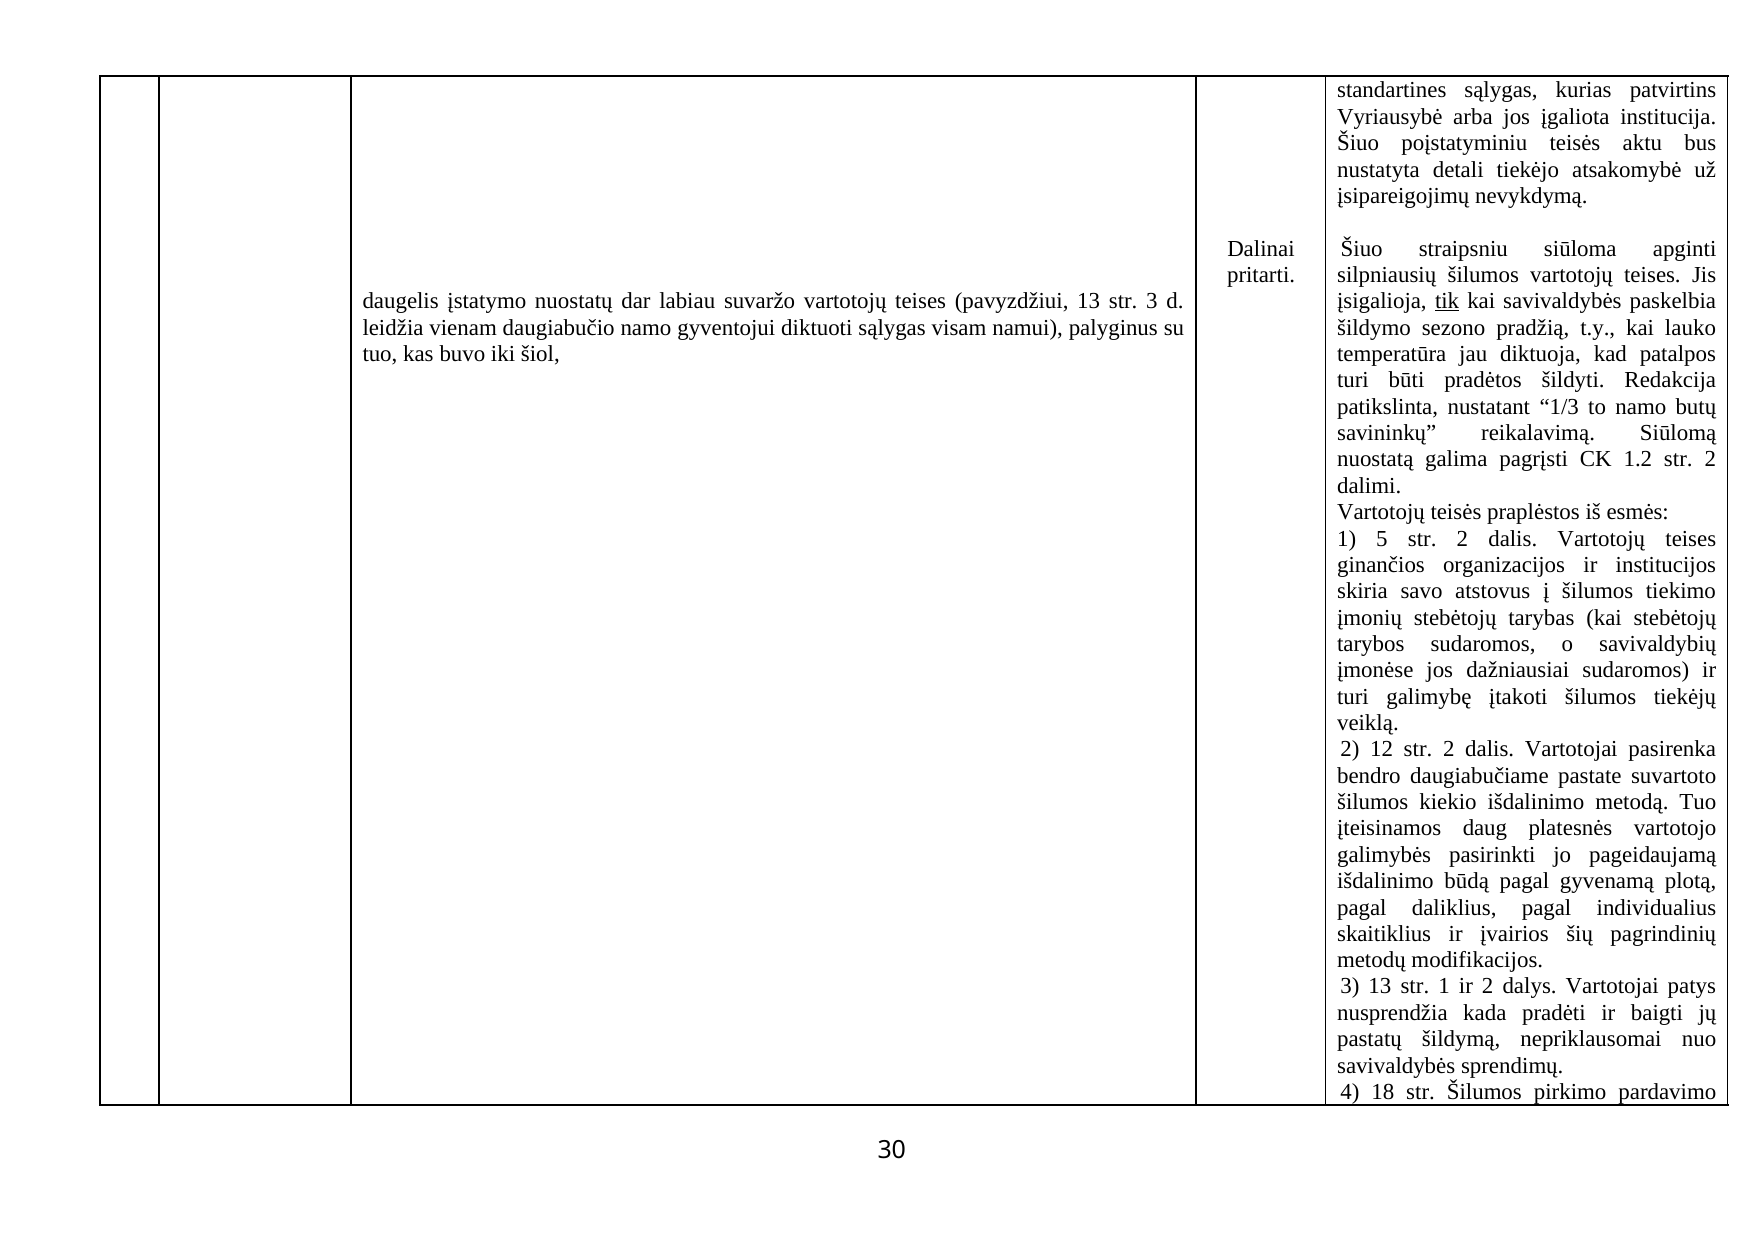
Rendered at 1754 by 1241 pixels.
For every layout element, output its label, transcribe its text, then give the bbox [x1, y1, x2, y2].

table_cell Spaudoje pasirodė informacija, kad Seimas grąžins Vyriausybei pataisyti Šilumos ūkio įstatymo projektą, kadangi iš visuomenės pusės pasirodė prieštaravimai dėl dvinarės kainos, klaidingai vadinamos abonentiniu mokesčiu, įvedimo. Savivaldybės ir šilumos tiekimo įmonės tikisi, kad įstatymo priėmimas nebus stabdomas, kadangi Šilumos ūkio įstatymas gyvybiškai aktualus vartotojams, savivaldybėms ir šilumos tiekėjams.Šiuo metu daugelis labai svarbių vartotojų ir tiekėjų santykių klausimų neišspręsti, jiems trūksta įstatyminio pagrindo. Tai trikdo šilumos tiekimo įmonių darbą, trukdo steigtis daugiabučių namų bendrijoms, delsiama diegti šilumos taupymo priemones. Šilumos ūkio įstatymo projektas buvo rengiamas jau beveik trejus metus, daug kartų svarstytas dalyvaujant įvairių suinteresuotų organizacijų atstovams. Savivaldybių atstovai skambina ir prašo tarpininkauti, kad įstatymo projektas kuo greičiau būtų svarstomas ir priimtas. Įstatymas išspręstų daugelį iki šiolei nesprendžiamų, labai aktualių tiekėjų ir vartotojų santykių klausimų. Visuomenės atstovų ir kai kurių Seimo narių pastabos dėl abonentinio mokesčio įvedimo neturi pagrindo, nes įstatymo projekte net neminima tokia kategorija, kaip abonentinis mokestis ir manome, kad šis klausimas, sukėlęs dalies gyventojų nepasitenkinimą, yra visiškai be reikalo eskaluojamas. Įstatymo projekte rašoma, kad “šilumos ir karšto vandens kainas sudaro energijos ir galios dedamosios”. Minėtos kainos yra įteisintos Valstybinės kainų ir energetikos kontrolės komisijos 1997 m. kovo 27 d. nutarimu Nr.6 patvirtintoje centralizuotos šilumos kainos nustatymo metodikoje. Šioje metodikoje rašoma:”8.3. Juridiniai asmenys ir gyvenamųjų namų bendrijos ir namų savininkai...gali pasirinkti dvinarę arba vienanarę kainą. Taip pat norime atkreipti Jūsų dėmesį, kad asmenys, pasirinkę dvinarę kainą, gaus ne mažesnes kompensacijas, kaip ir esant vienanarei kainai. Taip rašoma “Buto (individualaus gyvenamojo namo) šildymo išlaidų, išlaidų šaltam ir karštam vandeniui kompensavimo gyventojams, turintiems mažas pajamas, įstatymo” 4 straipsnio 3 dalyje (V.Ž., 1999, Nr.36-1062). Prašytume negrąžinti Šilumos ūkio įstatymo projekto Vyriausybei ir nestabdyti jo svarstymo Seimo komitetuose. Šiam mūsų prašymui taip pat pritaria ir jį palaiko Valstybinė kainų ir energetikos kontrolės komisija ir Šilumos tiekėjų asociacija. Karšto vandens tiekimas Įstatymo ketvirtąjį skirsnį būtina papildyti straipsniu „Karšto vandens tiekimas“, kuriame turi būti nurodytos šalto vandens pirkimo sąlygos karštam vandeniui paruošti, nes, perskaičius įstatymo projektą, visiškai neaišku kaip bus parduodamas karštas vanduo. …Nereikia būti specialistu, kad suprastum devinto skirsnio („Šilumos kainos ir tarifai. Sąnaudų apskaita. Investicijos“) 30 straipsnio pirmo punkto nuostatą, kurioje teigiama, kad šilumos ir karšto vandens kainas sudaro šilumos energijos ir galios dedamosios. Tiesa po to lyg tarp kitko pasakoma, kad kainose gali būti ir kitų dedamųjų. Taigi šalto vandens kainos dedamoji gali būti įtraukta į karšto vandens kainą, bet gali ir nebūti. To pasėkoje galima daryti išvadą, kad karštas vanduo gali būti ruošiamas ir tiekiamas vartotojams nesinaudojant šalto vandens tiekimo paslaugomis. Tokių „stebuklų“ dar neteko regėti. Susipažinę su Lietuvos Respublikos Šilumos ūkio įstatymo projektu (2002 10 23), siūlome sekančius papildymus ir pataisymus: 1. Nors įstatymo projekte ir naudojama karšto vandens tiekėjo sąvoka, tačiau įstatyme ji neapibrėžta. Siekiant išspręsti praktikoje neretai iškylantį klausimą, kas atsakingas už nuostolius ir kokybę gaminant karštą vandenį bei atsižvelgiant, kad karšto vandens gamyba ir teikimas yra šilumos ūkio sudėtinė dalis, projekto 2 straipsnyje būtina pateikti karšto vandens tiekėjo sąvoką: Karšto vandens tiekėjas – pastato šildymo ir karšto vandens sistemos eksploatuotojas, parduodantis karštą vandenį vartotojams. Centralizuotai pagaminto karšto vandens tiekėjas yra šilumos tiekėjas. 2. 2 straipsnio 12 punktą papildyti: 12. Pastato šildymo ir karšto vandens sistemos prižiūrėtojas (eksploatuotojas) – fizinis ar juridinis asmuo, atitinkantis nustatytus kvalifikacinius reikalavimus eksploatuoti pastatų šildymo ir karšto vandens sistemas ir teikiantis šių sistemų priežiūros bei šilumos ir karšto vandens tiekimo paslaugas. 3. Įstatymo projekto 2 straipsnio 27 punktą papildyti: 27. Šilumos ūkis – energetikos ūkio sritis, tiesiogiai susijusi su šilumos ir karšto vandens gamyba, perdavimu, tiekimu ir vartojimu. 4. Įstatymo projekto 2 straipsnio 32 punktą išdėstyti taip: 32. Tiekimo-vartojimo riba – vieta šilumos perdavimo vamzdynuose, iki kurios tiekėjas yra atsakingas už šilumos ir (ar) karšto vandens tiekimą. 5. Įstatymo projektą papildyti nauju straipsniu: 13*. Karšto vandens gamybos organizavimas Šaltą vandenį karšto vandens gamybai karšto vandens tiekėjas perka iš šalto vandens tiekėjo. Necentralizuotos karšto vandens gamybos atveju karšto vandens tiekėjas šilumnešį perka iš šilumos tiekėjo. 6. Patikslinti 20 straipsnio 5.3 punktą: 5.3. sutartyse nustatytus šilumos vartotojų patalpų kokybišką šildymą ir tinkamos kokybės karšto vandens pristatymą vartotojams, jeigu šilumos ar karšto vandens tiekėjai į pastato šilumos punktą pristato sutartyse nustatytos kokybės šilumnešį, o centralizuotos karšto vandens gamybos atveju – karštą vandenį. Šilumos įstatymo projekte labai sureikšminamas konkurencijos vaidmuo tarp energijos, kuro tiekėjų bei šilumos gamintojų. Šilumos tiekimo įmonės veikia lokalioje teritorijoje ir turi ryšį su vartotojais toje pačioje teritorijoje sumontuotu šilumos perdavimo tinklu. Atskirais atvejais labai ribotos kuro pasirinkimo galimybės ( pvz. nėra dujotiekio). Vartotojas netenka tokios pasirinkimo laisvės kaip elektros energijos vartotojas. Dėl verslo specifikos ( dideli pradiniai kapitaliniai įdėjimai, ribota veiklos rinka, dideli konkurentų įėjimo į rinką kaštai, mastelio ekonomika), centralizuotas šilumos tiekimo ūkis yra natūrali monopolija. Esant dabartiniai politinei situacijai savivaldybėse, kai dauguma savivaldybių sprendimus priima politiniais motyvais, o nesivadovauja ekonomine logika, šiame straipsnyje nuostata dėl “pagrįstos konkurencijos įteisinimo” gali būti žalinga ir skatinti valdininkų savivalę. Siūlau 1 straipsnio 2 dalies nuostatą 2) išbraukti. Straipsnis 2 Siūlau straipsnį papildyti sąvoka, apibrėžiančia šilumos pirkimo – pardavimo santykius tarp šilumos gamintojo ir šilumos tiekėjo. Straipsnis 3.1 Neaiškus teiginys. Kuro tiekėjai tiesiogiai nekonkuruoja su energijos tiekėjais. Gal norėta apibrėžti konkurenciją tarp centralizuoto šilumos ūkio ir alternatyvių šilumos energijos šaltinių. Siūlau sukonkretinti teiginį bei papildyti 2 Straipsnį energijos bei kuro tiekėjų sąvokomis. Straipsnis 3.2 Nuostata, kad savivaldybių kontroliuojamoms įmonėms nuosavybės teise priklausytų šilumos perdavimo tinklai, kuriais realizuojama ne mažiau 5 GWh per metus šilumos ir ne mažiau kaip 30 procentų gamybos pajėgumų kiekviename tinkle, įskaitant reikalingą šiluminės galios rezervą, pasmerkia savivaldybes ir jų kontroliuojamas įmones eksploatuoti labiausiai nusidėvėjusią šilumos ūkio dalį – šilumos perdavimo tinklą. Šiuo metu daugumos šilumos ūkio įmonių šiluminių trasų techninė būklė yra nepatenkinama, jų amžius vidutiniškai siekia 15 ir daugiau metų. Kai kur nuostoliai trasose iki 30 procentų visos perduodamos energijos. Šio tinklo atnaujinimas ir privalomų 30 procentų šilumos gamybos pajėgumų kiekviename tinkle išlaikymas, įskaitant reikalingą šiluminės galios rezervo priežiūrą ir remontą , pareikalaus žymių investicijų. Šilumos ūkio įmones įmanoma sutvarkyti tik atlikus kompleksinę renovaciją, apimančią šilumos gamybą ir šilumos tiekimą. Dėl blogos finansinės padėties, o taip pat dėl galimų politinių interesų savivaldybės stengsis pirmiausiai patenkinti kai kurių socialinių sluoksnių (mokytojai, medikai) finansinius interesus ir tuo pačiu nepajėgs atlikti šiluminių trasų renovacijos. Reikia tikėtis, kad artimiausiu laikotarpiu šilumos nuostoliai didės ir galutinis vartotojas turės sumokėti už šiluminės energijos nuostolius, o tai lems šilumos tarifo didėjimą. Siūlau nuostatą išbraukti, be to ji prieštarauja įstatymo 1 Straipsnio 1 ir 4 punktams. Straipsnis 4.3 Siūlyčiau tokią šio straipsnio redakciją: “Valstybė (vyriausybė) planuoja bei rekomenduoja savivaldybėms optimalų vietinio biokuro ir atsinaujinančių energijos šaltinių panaudojimą šilumos energijos gamybai.” Straipsnis 8.2 Siūlau išbraukti žodį “gali” ir išdėstyti taip: “Vyriausybė teikia paramą…” arba išbraukti visą punktą. Straipsnis 13.3 Siūlau papildyti punktą ir išdėstyti sekančiai:”Šildymo sezono laikotarpiu butai ir kitos patalpos daugiabučiame name privalo būti šildomi, jeigu to pageidauja bent vienas namo buto savininkas neturintis įsiskolinimų šilumos tiekėjui, o bendras namo įsiskolinimas šilumos tiekėjui neviršija 1/12 už per paskutinius 12 mėnesių tam namui priskaičiuotos piniginės sumos už patiektą šiluminę energiją”. Straipsnis 14.3 Siūlau papildyti punktą ir išdėstyti taip: “Šilumos tiekėjo išlaidas, susijusias su šilumos ir (ar) karšto vandens pateikimo sustabdymu įsiskolinusiam vartotojui, bei išlaidas, susijusias su šilumos ir (ar) karšto vandens pateikimo atnaujinimo vartotojui, pilnai atsiskaičiusiam su šilumos tiekėju, apmoka šis vartotojas.” Straipsnis 20.3 Punktas taisytinas aptariant atvejį kaip bus priimamas sprendimas dėl šildymo ir karšto vandens sistemos eksploatuotojo, jeigu nebūtų daugiabučių namų savininkų bendrijos, o būtų paskirtas administratorius. Straipsnis 30.5 Siūlau punktą išdėstyti taip: “Derindama ir nustatydama bazines kainas, Komisija taiko ne didesnę kaip 9 procentų pelno maržą. Sąvoka “Atsakomybės riba”. Siūlome ją keisti taip: Tiekimo-vartojimo riba – tiekėjo ir vartotojo įrenginių nuosavybės atskyrimo vieta, jei jų tarpusavio sutartyse nenumatyta kitaip. Ši sąvoka, jeigu ji priimtina, turėtų būti vartojama tolimesniame Įstatymo projekto tekste vietoje sąvokos “atsakomybės riba”. Sąvoka “Karštas vanduo”. Vandens temperatūrą neturėtų nustatyti Vyriausybė ar dar kas nors, kadangi šioje srityje yra priimti tarptautiniai higieniniai standartai, kuriuos atkartoja ir mūsų šalyje galiojančios higienos normos. Nesilaikant šių normų galimi susirgimai, kaip daugeliui girdėta legionierių liga. Siūloma formuluotė: Karštas vanduo – geriamasis vanduo, pašildytas iki higienos normomis nustatytos temperatūros, naudojamas buityje bei specialių jo parametrų nereikalaujančiuose technologiniuose procesuose. Sąvoka “Kogeneracinė jėgainė”. Projekte pateikiamas kogeneracinės jėgainės apibrėžimas yra netinkamas, kadangi kogeneracinė jėgainė visų pirma yra technologinių įrenginių visuma. Tokias jėgaines, kaip dabar kompresorines stotis, ateityje turės stambesnės įmonės ar net didelės gydymo ar kitokios paskirties įstaigos, todėl šių žodžių deriniu apibudinti instituciją (įmonę) nepriimtina. Dėl to ir dėl dabar galiojančios techninės sampratos apie kogeneracinę jėgainę siūlome tokį šios sąvokos apibrėžimą: Kogeneracinė jėgainė – technologinių įrenginių kompleksas, skirtas bendrai elektros ir šilumos gamybai. Šiuo įstatymu reglamentuojančioje veikloje kogeneracinės jėgainės pagamintos energijos dominuojančia dalimi laikoma šiluma. Kadangi šiame apibrėžime nelieka sąvokos “kombinuotoji elektros energijos ir šilumos gamyba”, todėl ją siūlome išbraukti iš sąvokų sąrašo (poz. 6). Šiame apibrėžime antrasis sakinys įrašytas, siekiant išvengti piktnaudžiavimo dėl ateityje kogeneracijai numatomos tiekti paramos iš Europos Sąjungos ir respublikinių fondų, nes tokių bandymų kitose šalyse jau yra. Sąvoka “Kombinuotoji elektros energijos ir šilumos gamyba” Siūloma išbraukti (paaiškinimą žr. aukščiau, prie sąvokos “Kogeneracinė jėgainė”.) Sąvoka “Šilumos vartotojo pastato šildymo būdas” Siūloma šią sąvoką išbraukti, kadangi yra kita sąvoka “šildymo būdas” (žr. 15 poz.) , reiškianti tą patį. Be to visiškai nesuprantama, kodėl rašoma “šilumos vartotojo pastato” šildymo būdas, nes svarbu yra aplamai pastato šildymo būdas. Iš kitos pusės žiūrint, kiekvienas pastatas yra šilumos vartotojas, todėl to pabrėžti nėra reikalo. Sąvoka “Pastato šildymo ir karšto vandens sistema” Inžinerinėje praktikoje yra ne tik šildymo ir karšto vandens sistemos, bet ir kitos (vėdinimo, oro kondicionavimo) sistemos, kurios vartoja šilumą. Jų eliminavimas gali sukelti juridinių problemų, todėl siūlome išplėsti šią sąvoką ir apjungti visas minėtas sistemas bendru pavadinimu “pastato šilumos vartojimo sistema”. Tai labiau atitiktų CK 4.82 p. išdėstytus teiginius. Šios sąvokos apibrėžime siūlome padaryti redakcinius pakeitimus. Čia ir kitur, kai kalbama apie karšto vandens gamybą, siūlome rašyti karšto vandens ruošimas, nes taip priimta apibrėžti vandens sušildymo procesą tiek techninėje tiek bendrinėje kalboje. Taip pat, čia ir kitur, reikėtų atsisakyti žodžio “perdavimas” ir vartoti “tiekimas”. Siūloma formuluoti taip: Pastato šilumos vartojimo sistema – techninė sistema skirta pastato patalpų šildymui, vėdinimui, oro kondicionavimui, karšto vandens ruošimui ir tiekimui ar kitiems tikslams tenkinti. Ją sudaro šilumos vartotojo patalpų techninė įranga kartu su funkcionaliai susijusia bendrojo naudojimo įranga. Antrasis sakinys leidžia aiškiau suderinti šio įstatymo ir CK nuostatas dėl bendrojo naudojimo įrangos. Jeigu būtų priimtas šis siūlymas, reikėtų ne tik čia, bet ir kitur įrašyti “šilumos vartojimo sistema” vietoje “šildymo ir karšto vandens sistema”. Sąvoka “Šilumos perdavimas” Vietoje žodžio “perdavimas” siūloma vartoti žodį “tiekimas”. Šiluminėje technikoje , kai sakoma “šilumos perdavimas”, suprantama, kad kalbama apie vieną iš šilumos mainų būdų. Pavyzdžiui,sakoma: šilumos perdavimas per šilumokaičio sienelę” ir pan. Šio Įstatymo projekte tekste taip pat labai dažnai yra vartojamas žodis “tiekimas”, todėl nereikėtų jo kai kur atsisakyti Geriausia tą patį reiškinį vadinti vienodai. Sąvoka “Šilumos perdavimo tinklas” Sąvoka “....perdavimo tinklas” keistina dėl to, kad žodis “perdavimas” čia naudojamas ne pagal priimtą terminologiją ir taip pat todėl, kad CK septinto skirsnio “ Energijos pirkimo – pardavimo sutartys” 6.383 yra sąvoka “energijos tiekimo tinklas”, todėl mes turime turėti būtent tokios sąvokos apibūdinimą. Tai svarbu ir CK 6.387 atžvilgiu, nes “ …už …tinklų, …prietaisų … būklę bei saugų naudojimą atsako … tiekimo įmonė”. Be to, siūloma atsižvelgti į statybos techniniame reglamente “Šilumos tiekimo tinklai ir šilumos punktai” jau esamą formuluotę ir ją priimti tokią: Šilumos tiekimo tinklas – kompleksas įrenginių, susidedančių iš vamzdynų, uždaromųjų ir reguliuojamųjų įtaisų , siurblių, kontrolės ir matavimo prietaisų bei kitų elementų, kuriais šilumnešis iš šilumos šaltinio tiekiamas ir skirstomas vartotojams Sąvoka “Šilumos tiekimas” Sąvokos apibrėžime naudojamas žodis “pristatymas” , kalbant apie šilumą, netinkamas. Galima pristatyti ką nors, kas turi matmenis, pavyzdžiui, litrą vandens, toną anglies ir panašiai, tačiau visuomet sakome “patiekė 3 tūkstančius m3 gamtinių dujų” ir t.t. Todėl čia ir kitur žodį “pristatyti”, kai kalbama apie šilumą ar karštą vandenį, vertėtų keisti žodžiu “tiekti”. 1. Vartotojų teisės Įstatymo straipsnis nurodantis Įstatymo tikslus deklaruoja, kad jis gina vartotojų teises. Tačiau specifiniai straipsniai nurodo, kad pastatų šildymo energijos šaltinius nustato Savivaldybė per miesto Plėtros Planą, ir kad vartotojas norintis atsijungti nuo centralizuotai teikiamos šilumos sistemos turi tik teisę duoti Prašymą. Savivaldybė turi teisę duoti neigiamą atsakymą net tris metus. Demokratinėse valstybėse, kuriose rinkos ekonomika turi dideli vaidmenį, visuomeninės paslaugos kaip visuomeninis transportas, telefonas, elektra, kabelinė televizija, šildymas, ir t.t. yra suteikiama už nustatytą kainą ir vartotojas turi neribotą teisę pirkti arba nepirkti. Tai nereiškia, kad miestai neturi Plėtros Planų, tačiau tie Planai yra sudaromi atsižvelgiant į vartotojų pasirinktas kryptis. Paslaugos, kurios neturi rinkos paklausos miršta, o tos kurios turi paklausą plečiasi. Šilumos įstatymo projekte yra visiškai priešingai: vartotojas turi paklusti Centrinio Planavimo diktatui. Jis ne tik neturi teises pasirinkti šilumos energijos šaltinį, bet net neturi teises gauti normalią sąskaitą: nurodyta kad jis gauna tik "mokėjimo pranešimą", o jeigu nori gauti sąskaitą už tai turi mokėti papildomą mokestį. Įstatymo projekte yra ir daug kitų vartotojo teisių pažeidimų nustatant mokėjimo už paslaugas grafiką, reikalaujamą "išpirką" norint atsijungti (kaip baudžiavos laikais norint tapt laisvu miestelėnu), iki to kad net šildymo sezoną privatiems pastatams (daugiabučiams) nustato meras savo įsakymu nors tai prieštarauja daugiabučių namų įstatymo nuostatoms. Įstatymo projekte nėra jokiu įpareigojimų energetikos tiekėjams (elektros ir dujų tinklams) daugiabučiuose pastatuose teikti tiek galingumo kiek reikia patenkinti gyventojų poreikius. Apie tai plačiau komentuojama po "konkurencijos" antrašte. 2. Konkurencija Įstatymo projektas deklaruoja, kad vienas iš įstatymo tikslų yra "įteisinti pagristą konkurenciją". Tačiau projekto straipsniuose yra nurodyta, kad Savivaldybė nustato zonas šildymo būdams (7 str.), organizuoja tiekimą (9 str.). Kadangi centrinio šildymo, elektros, ir dujų paskirstymo tinklai yra Savivaldybės kontrolėje, tai akivaizdu kad iš tiesu nėra jokios konkurencijos tarp energetikos tiekėju jeigu vartotojas neturi teises pasirinkti ir tiekėjai nėra įstatymiškai įpareigoti atvesti iki buto įvadinio elektros skaitliuko tiek pajėgumo, kad buto savininkas galėtu savo butą apšildyti ir karštą vandenį paruošti naudodamas elektros energiją, jeigu jis to norėtu. Papildomai dar reikia pastebėti, kad įstatymo projekte yra nurodyta kad buto savininkas atsijungęs nuo centrinio šildymo privalo mokėti "rezervines galios mokesti". Tai aiškiai ne konkurenciją skatinantis nuostatas bet konkurenciją draudžiantis žingsnis panaudojant nepriimtinus metodus. Suprantama, kad buto savininkas atsijungęs nuo centrinio šildymo privalo mokėti už bendro naudojimo patalpų šildymą,(tai nustato 22 str.), tačiau kodėl jis privalo dar papildomai mokėti kažkokį "rezervines galios mokestį", kurio nustatymas yra įstatyme net neapibrėžtas? 3. Atsakomybė Viešojo administravimo srityje yra priimta, kad tie, kurie perka apmokamas paslaugas bent kartą per metus gautų auditu patvirtintą finansinę apskaitą iš paslaugų tiekėjo. Įstatymo projekte yra deklaruojama, kad vienas iš įstatymo tikslų yra "didinti efektyvumą". Tačiau projekte visiškai nieko nekalbama apie specifinius įpareigojimus tiekėjui duoti finansinę apskaitą vartotojams, arba nustatytas ribas kiek iš vartotojo sumokėtų mokesčių privaloma investuoti gerinant šilumos trasų terminę izoliaciją, kokį procentą galima išleisti ant "administracinių išlaidų", arba kiek kombinuotos gamybos (elektra ir šiluma) išlaidų turi būti priskirta elektros komponentui ir kiek šilumai. Be tokių specifinių kriterijų yra per daug plačios galimybės manipuliuoti skaičiais šilumos vartotojų nenaudai. Bendrai paėmus įstatymo projektas kalba tik apie vartotojo atsakomybę mokėti, bet nieko nekalba apie tiekėjo atsakomybę vartotojui. Gaunasi įspūdis, kad projekto autoriai buvo šilumos ūkis ir Vilniaus savivaldybė, nes visas projektas akcentuoja tik jų interesus. 4. Papildomos pastabos Įstatymo projekte yra naudojama išraiška "jungtines veiklos sutarties partneriai". Tai teisiškai netikslu: daugiabučio namo butų savininkai sudarydami jungtinės veiklos sutartį neįsipareigoja kaip "partneriai". Partnerystės sutartis verslo tikslais reškia, kad kiekvienas partneris teisiškai atsako už kiekvieno kito partnerio veiksmus ir finansinius įsipareigojimus (nebent partnerystės sutartyje yra nustatyta kitaip). Tuo tarpu daugiabučiame pastate atskirų patalpų savininkai kiekvienas atsako už save. Projekto 20 straipsnis nurodo kad pastato šildymo sistemos eksploatuotojas "remontuoja šilumos ir karšto vandens apskaitos prietaisus" bei "paskirsto pastate suvartotą šilumos kiekį vartotojams". Tai nepriimtina: apskaitos prietaisų priežiūra yra tiekėjo atsakomybė. Sąskaitų išdavimas yra taip pat tiekėjo atsakomybė panaudojant paskirstymo formulę, kurią nustato savininkai paprasta balsu dauguma vadovaujantis Daugiabučių Namų Bendrijų Įstatymo nustatyta tvarka. Įstatymo projekte vartotojų teisėms apsaugoti nėra tinkamo mechanizmo: projektas nurodo, kad Valstybinė Konkurencijos ir Vartotojų Teisių Gynimo Tarnyba turi tik teisę gauti informaciją ir teikti pasiūlymus Savivaldybei. Tai nepriimtina, nes paslaugų tiekėjas negali būti ir vartotojų teisių gynėjas. Įstatymas turėtu Valstybinei konkurencijos ir Vartotojų Teisių Gynimo Tarnybai suteikti autoritetą spręsti visus ginčus tarp Savivaldybes/šilumos/energetikos tiekėjo ir vartotojo, ir nustatyti, kad Tarnybos sprendimai yra privalomi visoms pusėms. Energetikos Kainų Kontrolės Komisija turi atsakomybę autoritetingai kalbėti apie kainas. Apie konkurenciją ir vartotojų teises turi turėti pilnus įgaliojimus Vartotojų Teisių Gynimo Tarnyba. Pakeisti 20 str. 4-os dalies formuluotę ir išdėstyti ją taip: 4. Šilumos tiekėjas gali būti ir daugiabučio namo, kurio butų ir kitų patalpų savininkams jis tiekia šilumą, šildymo ir karšto vandens sistemos eksploatuotojas, jeigu savininkai taip nusprendžia. Šiuo atveju daugiabučio namo šildymo ir karšto vandens sistemos eksploatavimo sutartis sudaroma atskirai nuo šilumos ir karšto vandens vartojimo pirkimo pardavimo sutarčių. Papildyti 24 str. 3-ia dalimi ir suformuluoti ją taip: Sutartyse nustatyta tvarka reikšti pretenzijas šilumos ir karšto vandens tiekėjui už patiektą nekokybišką šilumą ar karštą vandenį. Asociacija “Lietuvos butų ūkis” išnagrinėjo šilumos įstatymo projektą ir siūlo: 3 straipsnis. Konkurencija šilumos ūkyje. Sąvoka „karšto vandens tiekėjas“ įstatymo projekto 2 straipsnio sąvokose nėra išaiškinta, todėl šios sąvokos naudojimas yra neaiškus. 20 straipsnis. Pastatų šildymo ir karšto vandens sistemų priežiūra. Vadovaujantis Civilinio kodekso 4.84 straipsniu, jeigu butų ir kitų patalpų savininkai neįsteigia bendrijos arba nesudaro jungtinės veiklos sutarties, skiriamas bendrojo naudojimo objektų administratorius, kuris administruoja šio kodekso 4.240 straipsnio pagrindu. Administratorius privalo valdyti, tinkamai prižiūrėti, remontuoti ir kitaip tvarkyti bendrojo naudojimo objektus, inžinerinę įrangą, tame tarpe ir šildymo bei karšto vandens sistemas. Vadovaujantis Lietuvos Respublikos Vyriausybės 2002 m. gegužės 22 d. nutarimu Nr. 752 patvirtintais administravimo nuostatais, administratorius vykdo bendrojo naudojimo objektų nuolatinę priežiūrą. Jis taip pat turi teisę samdyti kitą įmonę, bet ne šilumos tiekėjas tai vykdo. Šio straipsnio p. 2 nuostatos prieštarauja Civilinio Kodekso ir minėto nutarimo nuostatoms. Bendrojo naudojimo objektai (tame tarpe inžinerinė įranga) – tai butų savininkų bendroji dalinė nuosavybė. Tiekėjui priklauso prekės tiekimo (pardavimo) funkcijos, bet ne butų savininkų turto priežiūra prievartos būdu. Šios nuosavybės valdymas nustatytas Civilinio Kodekso 4.82, 4.84 ir 4.85 straipsnių nuostatomis. Priežiūrą vykdančios įmonės yra sudarę su butų savininkais bendrajai inžinerinei įrangai prižiūrėti sutartis nuo 1991 m., o tai reiškia, kad butų savininkai yra išreiškę valią dėl bendrojo naudojimo inžinerinės įrangos naudojimo, išlaikymo. Sprendimai dėl bendrojo naudojimo objektų valdymo ir naudojimo priimami savininkų balsų dauguma, bet ne tiekėjo nuorodomis. Įvertinus vartotojų interesus ir teises, butų savininkai patenka į monopolistų rankas, kai pats tiekėjas parduoda ir pats reguliuoja tiekimo sistemas daugiabučiame name, nelieka jokios kontrolės. Visada teisus bus tiekėjas, kuris suinteresuotas parduoti kuo daugiau šilumos energijos. Niekas nesugebės apginti vartotojų (buitinių abonentų) interesų. 4 punkto „pristatymo sutarties“ sąvoka neaiški. Turėtų būti vartojimo pirkimo – pardavimo sutartis tarp tiekėjo ir vartotojo. 28 straipsnis. Savavališkas atsijungimas. Šilumos vartotojai, kurie savo įrenginius atjungia nuo šilumos tiekimo sistemos, pažeisdami šio Įstatymo nustatytą tvarką, išlieka šios sistemos tiekiamos šilumos vartotojais. Jeigu vartotojas atsijungė savo įrenginius ir naudojasi kitu šildymo būdu, nevartoja šilumos energijos, jos neperka, o vartoja kitą šilumos rūšį, jis ir yra vartojamos šilumos vartotojas. Koks tikslas jį laikyti šios sistemos vartotoju, jei nesinaudojama paslauga arba preke, tokiomis nuostatomis pažeidžiamos vartotojų teisės. Už vartotojų savavališkus veiksmus galima būtų administracinėmis baudomis bausti, bet ne laikyti prievarta vartotojais. Įstatymo projektas prieštarauja Civilinio Kodekso 4.72 –4.92 straipsnių nuostatoms ir kitiems norminiams dokumentams, todėl prašome atsižvelgti į išdėstytas pastabas bei pasiūlymus ir pakeisti arba patikslinti minimus įstatymo projekto straipsnius. Teikiame šias pastabas ir pasiūlymus: Pastebime, kad nėra išlaikyta logiška teisinio dokumento struktūra - nurodžius pagrindinius įstatymo tikslus, vėliau reikėtų dėstyti kiekvieno tikslo įgyvendinimo metodiką. Iš 6 paminėtų tikslų detalizuotas tik 2-as punktas - “pagrįstos konkurencijos įgyvendinimas šilumos ūkyje”. Visiškai nėra aprašyta, kaip bus ginamos šilumos vartotojų teisės, kokia valstybinė institucija vykdys šilumos sektoriaus valstybinę kontrolę, kokia tvarka bus nagrinėjami vartotojų skundai. Įstatymo projektas neatitinka LR Vyriausybės 2001 m. gruodžio 3 d. nutarimu Nr. 1439 patvirtintai LR šilumos įstatymo koncepcijai, kurios 6 p. nustato, kad šilumos ūkio įstatyme “Numatoma praplėsti šilumos vartotojų teises, suteikti jiems daugiau laisvės ir galimybių rinktis”. Nors 1 str. 1 dalis nustato, jog šilumos įstatymas turėtų reglamentuoti šilumos ūkio subjektų santykius su vartotojais, tarpusavio ryšius ir atsakomybę, tačiau įstatymo projekte nėra nustatyti šilumos tiekėjų įsipareigojimai šilumos vartotojams ir atsakomybė už jų nesilaikymą ar netinkamą sutarčių vykdymą ir kt., o tai pažeidžia sutarties šalių teisių ir pareigų pusiausvyrą, kuri yra nesąžininga vartotojo atžvilgiu (CK6.188 str). Įstatymo projektas nenustato reikalavimų šilumos (paslaugos) kokybei. Siūlome įvardinti konkrečią įstaigą ( t.y. Valstybinę kainų ir energetikos komisija), kuri nustatys tokius reikalavimus bei vykdys jų kontrolę. Siūlome 1 straipsnio 2 dalies 1 punktą išdėstyti taip: Užtikrinti patikimos ir kokybiškos paslaugos tiekimą šilumos vartotojams. Vartotojui aktualu ne pats procesas, bet rezultatas. 1 str. 2 dalies 2 punktą siūlome išdėstyti taip: Konkurencijos ir privataus kapitalo dalyvavimo skatinimas ekonominiam efektyvumui didinti, kadangi ir pagrindinis teisės aktas energetikos sektoriuje – Energetikos įstatymas, numato šiuos ekonominio efektyvumo skatinimo būdus. Paskutinėje Šilumos ūkio įstatymo redakcijoje siūloma riboti konkurenciją šilumos sektoriuje savivaldybių šilumos ūkio plėtros planais. Tai prieštarauja ne tik Energetikos įstatymo, Konkurencijos įstatymo , bet ir LR Konstitucijos 46 str. 4 dalies nuostatoms, kurios draudžia monopolizuoti gamybą ir rinką bei saugo sąžiningos konkurencijos laisvę. Siūlome papildyti 2 str. sąvokų aprašymą šiomis sąvokomis: Šilumos ūkio subjektai, šilumos vartotojų teises ginančios organizacijos, bendro naudojimo objektų administratorius. Šilumos ūkio subjektu taip pat turi būti įvardintas ir šilumos ūkio veiklos užsakovas – vartotojas, kurio interesus atstovauja vartotojų organizacijos. Šilumos vartotojų teises ginančios organizacijos – tai nevyriausybinės vartotojų organizacijos, ginančios šilumos vartotojų interesus. Kadangi 5 straipsnio pavadinimas visai neatspindi išdėstyto teksto turinio, šio straipsnio pavadinimą siūlome išdėstyti taip: Šilumos vartotojų interesus atstovaujančių organizacijų teisės. 5 str. dalys turėtų būti šios: 1 dalis. Šilumos vartotojų teises ginančios organizacijos bei institucijos turi teisę gauti iš šilumos tiekėjų informaciją apie šilumos tiekėjo veiklą, susijusią su vartotojų teisių gynimu. (Pateikta redakcija suteiks teisę iš šilumos tiekėjų gauti informaciją apie vartotojų nusiskundimus, kurie turi būti fiksuojami pačioje įmonėje). 2 dalis. Savivaldybių kontroliuojamose šilumos tiekimo įmonėse sudaromos stebėtojų tarybos. Šilumos tiekėjas pasiūlo šilumos vartotojų teises ginančioms organizacijoms ir institucijoms skirti savo atstovus į šių įmonių stebėtojų tarybas. (Įstatyme reikėtų minėti realias institucijas, o ne menamas. Šiuo metu tokios stebėtojų tarybos nėra įteisintos). 3dalis. Nacionalinės šilumos vartotojų organizacijos dalyvauja Šilumos tarybos veikloje. Tai vartotojų organizacijų – šilumos ūkio subjekto, teisė. 4dalis. Vartotojų organizacijos dalyvauja savivaldybių šilumos ūkio plėtros planų rengime. Jei nepavyks išvengti šių planų, tai labai svarbu, kad ir vartotojų organizacijos savivaldybių lygyje atstovautų vartotojų interesus rengiant šiuos planus. 6 straipsnio aprašymas, kuriame nurodoma, kas bus kviečiamas dalyvauti Šilumos tarybos darbe, lieka nesuprantama, kas yra institucijos, tiesiogiai susijusios su šilumos ūkiu. Siūlome aiškiai įvardinti, kad tarybos darbe dalyvaus šilumos ūkio subjektai. 7 str. 4 punkto žodžius “šilumos vartotojai” būtina pakeisti į “šilumos vartotojų teises ginančios organizacijos”. 4 skirsnio 9 str.žodį “organizuoja” siūlome pakeisti į”užtikrina”. 12 str.3 punktą siūlome suderinti su Buhalterinės apskaitos pagrindų įstatymo nuostatomis, nesuteikiant savivaldybėms teisės vietoje sąskaitų gyventojams siųsti pranešimus. Tai labai svarbi sąlyga, leidžianti vartotojams kontroliuoti pateikiamų sumų skaidrumą. 13 str. 3 punkto žodžius “bent vienas” būtina pakeisti į “paprasta dauguma”. 19 str. 4 punktą išdėstyti taip: “Šilumos vartojimo pirkimo- pardavimo sutarčių standartinės sąlygos turi būti suderintos su Nacionaline vartotojų teisių apsaugos taryba prie Teisingumo ministerijos”. Ši institucija atsakinga už tai, kad vartotojiškos sutartys atitiktų sąžiningumo sąlygas. Nesuprantama, kodėl 20 str.3 punkto 3.3 dalyje eksploatuotojas, o ne šilumos tiekėjas atsako už kokybišką šildymą. Pagal CK 3.386 str. už energijos kokybę turi atsakyti energijos tiekėjas, jei sutartyse nenumatyta kitaip. Šilumos tiekėjas pats privalo vykdyti šilumos paskirstymo sistemų priežiūrą, tačiau jei dėl kokių nors priežasčių tai atlieka kitas asmuo, šilumos tiekėjas privalo kontroliuoti, kad prižiūrėtojas tinkamai vykdytų priežiūrą. Vartotojų teisių gynimo įstatymo 5 straipsnis nustato, kad vartotojas turi teisę gauti išsamią informaciją apie naudojamą paslaugą, todėl 24 straipsnyje, kurį siūlome išdėstyti taip: “Šilumos vartotojų teisės ir pareigos”, būtina aiškiai ir tiksliai įvardinti, kokia privalomoji informacija turi būti teikiama šilumos vartotojui. Šiame įstatymo straipsnyje taip pat turi būti reglamentuota vartotojo teisė keisti sutarties sąlygas, nutraukti sutartį bei teisė apskųsti paslaugos teikėją. Įstatyme turi būti aiškiai nustatyta ginčų nagrinėjimo tvarka. Įstatymo projektą siūlome derinti su Nacionaline vartotojų teisių apsaugos taryba, o nuostatas dėl sąžiningos konkurencijos šilumos ūkyje prašome teikti derinti LR Konkurencijos tarybai. 1. Įstatymo projekto 11 str. 2 dalis nustato ribą iki kurios šilumos tiekėjas turi patiekti šilumą. („Atsakomybės riba tarp šilumos tiekėjo ir šilumos vartotojo nustatoma šilumnešio padavimo ir grąžinimo vamzdynų vietose, kuriose pirma uždaromoji armatūra, atskirianti pastato šilumos punktą nuo šilumos įvado, yra sujungta su šilumnešio padavimo ir grąžinimo vamzdynais šilumos vartotojo pusėje. Sutartimis gali būti nustatytos kitos atsakomybės ribos“). Ši nuostata prieštarauja jau priimto Energetikos įstatymo 12 str. 1 dalies nuostatai, nustatančiai, jog energijos tiekimas, perdavimas, skirstymas turi būti vykdomas „iki patiektos energijos apskaitos prietaiso sujungimo su vartotojo sistema vietos“. Antras 11 str. 2 dalies sakinys leistų šilumos tiekimo įmones reketuoti gyventojus ir nustatyti bet kokią atsakomybės ribą. Siūlome tokią 11 str. 2 dalies redakciją: „2. Atsakomybės riba tarp šilumos tiekėjo ir šilumos vartotojo nustatoma šilumnešio padavimo ir grąžinimo vamzdynų vietose ties pirma uždaromąja armatūra už patiektos energijos apskaitos prietaiso sujungimo su vartotojo sistema vietos. Sutartimis gali būti nustatytos kitos atsakomybės ribos, tačiau ją perkeliant tik į vartojo pusę“. 2. 15 straipsnio 1 dalis nustato atsakomybę už apskaitos prietaisus. (“Šilumos tiekėjas įrengia komercinius šilumos ir karšto vandens apskaitos prietaisus, užtikrina jų tvarkingą techninę būklę, reikalaujamą matavimų tikslumą ir organizuoja patikrą, jeigu sutartyse nenustatyta kitaip”). Ši nuostata yra nekonkreti ir parengia įstatyminį pagrindą šilumos tiekėjams reikalauti iš vartotojų apmokėti čia išvardintas išlaidas, juo labiau kad antroji sakinio dalis visiškai paneigia pirmąją. Siūlome tokią 15 straipsnio 1 dalies redakciją: „1. Šilumos tiekėjas savo lėšomis įrengia komercinius šilumos ir karšto vandens apskaitos prietaisus, užtikrina jų tvarkingą techninę būklę, reikalaujamą matavimų tikslumą ir organizuoja patikrą“. 3. 18 straipsnis nustato šilumos pirkimo pardavimo sutarčių sudarymą. 2 straipsnio dalis nustato, kad „Šilumos pirkimo-pardavimo sutartis gali būti sudaroma tarp šilumos tiekėjo bei butų ir kitų patalpų savininkų bendrijos“, tačiau nenurodoma, kieno iniciatyva. Toks neapibrėžtumas sudaro sąlygas šilumos tiekėjui reikalauti nustatyti šilumos tiekimą tik per bendrijas, nesudarant jokių sutarčių su butų savininkais. Jeigu tuo atveju už šilumą įsiskolintų bendrijos narys, tai su juo turėtų bylinėtis ne šilumos tiekėjas, o įsiskolinusiojo kaimynai. Kad visas namas nebūtų atjungtas nuo šilumos tiekimo, įsiskolinusio buto skolas turės padengti jo kaimynai. Tai labai palanki tiekėjams įstatyminė norma, bet diskriminacinė sąžiningų gyventojų atžvilgiu. Siūlome 18 str. 2 dalį išdėstyti taip: „Šilumos pirkimo-pardavimo sutartis patalpų savininkų prašymu gali būti sudaroma tarp šilumos tiekėjo bei butų ir kitų patalpų savininkų bendrijos arba namo bendrojo naudojimo objektams valdyti sudarytos jungtinės veiklos sutarties partnerių įgalioto asmens. Šiuo atveju sutartyje nustatoma viso name suvartoto šilumos kiekio paskirstymo (išdalinimo) butų ir kitų patalpų savininkams tvarka“. 4. 20 straipsnio 1 dalis nustato pastatų šildymo ir karšto vandens eksploatavimo tvarką. („Prie šilumos tiekimo sistemos prijungtų daugiabučių namų šildymo ir karšto vandens sistemas turi eksploatuoti butų ir kitų patalpų savininkų pasirinktas eksploatuotojas. Kai pastato šildymo ir karšto vandens sistemos eksploatuotojas yra bendrija, jungtinės veiklos sutartimi namo bendrojo naudojimo objektams prižiūrėti įgaliotas asmuo arba administratorius, jie privalo turėti nustatytus kvalifikacinius reikalavimus eksploatuoti pastatų šildymo ir karšto vandens sistemas.“). Tokia nuostata yra nekonkreti ir pareikalaus iš gyventojų papildomų lėšų (mokėjimų) samdantis specializuotas įmones. Manome, kad patiems namo savininkams turi būti suteikta teisė pasirinkti savo sistemos eksploatavimo būdą bei priemones. Iš kitos pusės yra problema, kad visi daugiabučiai namai (jų skaičius šalyje skaičiuojamas dešimtimis tūkstančių) turės pulti ieškoti eksploatuojančių įmonių (šiuo metu reikalaujamus leidimus turi tik nedidelis įmonių skaičius. Leidimus joms išduoda Valstybinė energetikos inspekcija). Tokio reikalavimo iki šiol nebuvo ir tai būtų dar vienas „apynasris“ gyventojams. 29 straipsnis iš viso užkerta kelią eksploatuoti savus tinklus fiziniams asmenims ir turėtų būti išbrauktas iš įstatymo (leidimus verslui reglamentuoja Energetikos įstatymas). Siūlome 20 str., 1 dalį išdėstyti taip: „1. Prie šilumos tiekimo sistemos prijungtų daugiabučių namų šildymo ir karšto vandens sistemas eksploatuoja butų ir kitų patalpų savininkai ar jų pasirinktas eksploatuotojas. Daugiabučių namų gyventojams pageidaujant, daugiabučių namų šildymo ir karšto vandens sistemas eksploatuoja šilumos tiekimo įmonės“. 5. 31 straipsnio 1 dalis reglamentuoja maksimalių šilumos suvartojimo normų nustatymą daugiabučių namų butų šildymui. Tokia nuostata lyg ir būtų gera, jeigu nebūtų čia pat duodamos išimtys ir būtų išbaigta. Šildymo sistemos yra įrengtos pagal projektus, vadinasi visos jos atitinka nustatytus reikalavimus. Tačiau daugelyje namų nėra ir dar daug metų nebus automatinio efektyvaus šilumos reguliavimo, o tas sudaro galimybę (ne tik galimybę, bet taip ir yra realiame gyvenime) šilumos tiekėjams neefektyviai reguliuoti šilumą ir reikalauti už tai gyventojus apmokėti. Šalyje žiemos paskutiniu metu nėra atšiaurios, viršutinės šilumos suvartojimo normos nustatomos šalčiausiam laikotarpiui, todėl patalpos dėl tokio reguliavimo (įstatyminio) labai dažnai perkaitinamos ir niekas negali priversti šilumos tiekėjų šildyti mažiau! Siūlome 31 str. 1 dalį išdėstyti taip: „1. Valstybinė kainų ir energetikos kontrolės komisija nustato diferencijuotas, priklausomai nuo aplinkos temperatūros bei pastato tipo maksimalias šilumos suvartojimo normas daugiabučių namų butams ir kitoms patalpoms šildyti, kurios skelbiamos viešai. Tokiuose namuose šilumos tiekėjas neturi teisės reikalauti iš butų ir kitų patalpų savininkų apmokėti už suvartotos šilumos kiekį, viršijantį maksimalias šilumos suvartojimo normas.“ 6. Šilumos tiekimas yra monopolizuotas, įstatymas visiškai nieko nekalba apie šilumos tiekėjų pareigas, jam nėra uždėta jokių įpareigojimų, daugelis įstatymo nuostatų dar labiau suvaržo vartotojų teises (pavyzdžiui, 13 str. 3 d. leidžia vienam daugiabučio namo gyventojui diktuoti sąlygas visam namui), palyginus su tuo, kas buvo iki šiol, todėl įstatymą vartotojų teisių gynimo požiūriu turėtų įvertinti vartotojų teisių gynimo organizacijos (ir įstaigos). Svarstymu metu girdėjome nuomones, jog šilumos tiekėjai sieks iš viso atsiriboti nuo butų savininkų (nesudarys su jais tiesioginių sutarčių), o tai darys per už nieką neatsakančius tarpininkus! Nežiūrint pataisymų, jame dar yra dalykų, kurie pažeidžia (ar apriboja) daiktines nuosavybės teisę bei vartotojų teisėtus interesus, atitinkamai prieštarauja Civiliniam kodeksui ir kitiems įstatymams. Atkreiptinas dėmesys į įstatymo projekto 20 straipsnį, 31 straipsnio 5 dalies 3 punktą, 32 straipsnį. Įstatymo projekto 20 straipsnio 1 dalyje nustatomi nepagrįsti apribojimai butų ir kitų patalpų savininkams ir jų įgaliotiems bendrosios nuosavybės valdymo subjektams bei savivaldybės paskirtam administratoriui pasirinkti daugiabučio namo šildymo ir karšto vandens sistemos priežiūros organizavimo būdą. Minėtiems subjektams nustatomas įpareigojimas būtinai sudaryti daugiabučio namo šildymo ir karšto vandens sistemos priežiūros sutartį su pasirinktu šios sistemos prižiūrėtoju. Daugiabučių namų savininkų bendrijų įstatymas(20 str. 3 punktas) ir Civilinis kodeksas (4.239 str. 1 dalis) nustato taip pat galimybę minėtiems subjektams spręsti namo priežiūros, įskaitant šildymo ir karšto vandens sistemos priežiūrą, reikalus, samdant reikiamą kvalifikaciją turinčius specialistus pagal darbo sutartį. Įstatymo projekto 20 str. 4 dalyje ir 5 dalies 5.2 ir 5.3 punktuose namo šildymo ir karšto vandens sistemos prižiūrėtojui nustatomi įgaliojimai sudaryti šilumos pristatymo buitiniams vartotojams (t.y. butų ir kitų patalpų savininkams) sutartį su šilumos tiekėju, atsakomybė už suvartotos šilumos išdalinimo vartotojams teisingumą, patalpų kokybišką šildymą ir tinkamos kokybės karšto vandens pristatymą vartotojams. Tai prieštarauja Civilinio kodekso 4.37 ir 4.72 straipsniams, kuriuose nustatoma, kad nuosavybės teisė yra savininkų teisė valdyti ir naudoti jiems priklausantį nuosavybės objektą ir juo disponuoti. Prižiūrėtojas nėra namo nuosavybės teisės subjektas ar įgaliotas nuosavybės valdytojas (administratorius). Prižiūrėtojas yra tik techninis personalas ir tegali atsakyti už namo šildymo ir karšto vandens sistemos tinkamą techninę priežiūrą. Įstatymo projekto 20 straipsnį reikėtų iš esmės perredaguoti, paliekant jame tik reikalavimus visų pastatų (ne tik daugiabučių namų) šildymo ir karšto vandens sistemų techninei priežiūrai. Šį straipsnį siūlytume suformuluoti taip: „20 straipsnis. Pastatų šildymo ir karšto vandens sistemų priežiūra 1. Pastatų savininkai (bendraturčiai) ir kiti jų naudotojai privalo tinkamai naudoti ir prižiūrėti pastato šildymo ir karšto vandens sistemas, vadovaudamiesi Vyriausybės įgaliotos institucijos nustatytomis pastatų šildymo ir karšto vandens sistemų naudojimo ir priežiūros (eksploatavimo) taisyklėms. 2. Daugiabučių gyvenamųjų pastatų (ir kitų daugiaaukščių pastatų) šildymo ir karšto vandens sistemos prižiūrėtojas turi turėti Energetikos valstybinės inspekcijos leidimą nurodyta šio įstatymo 30 straipsnyje.“ Įstatymo projekto 31 straipsnio 5 dalies 3 punktas suteikia teisę Valstybinei kainų ir energetikos kontrolės komisijai patvirtinti daugiabučių namų šildymo ir karšto vandens sistemos priežiūros maksimalių tarifų nustatymo metodiką, o savivaldybių tarybas įpareigoja nustatyti daugiabučių namų šildymo ir karšto vandens sistemų priežiūros tarifus. Tai prieštarauja laisvosios konkurencijos principui bei Vietos savivaldos įstatymui (17 straipsniui), kuriame nustatyta, kad savivaldybės taryba nustato kainas ir tarifus tik už savivaldybės įmonių, specialiosios paskirties bendrovių, savivaldybės biudžetinių ir viešųjų įstaigų teikiamas atlygintinas paslaugas. Reikėtų išbraukti 31 str. 5 dalies 3 punktą apskritai. Reikėtų iš esmės peržiūrėti 32 straipsnį, kuris nustato šilumos suvartojimo normas daugiabučiuose namuose. Nesuprantama, kodėl tokios normos nustatomos tik šilumos vartotojams esantiems daugiabučiuose namuose, o ne visiems vartotojams. Tokia nuostata neatitinka Nacionalinei energijos naudojimo efektyvumo didinimo programai ir Europos Sąjungos direktyvai, nustatančiai esminius reikalavimus statiniams. Nepagrįstas 32 straipsnio 2 dalies reikalavimas, kad savivaldybė turi teisę įpareigoti daugiabučio namo, kuriame buvo viršyta maksimali šilumos suvartojimo norma butų ir kitų patalpų savininkus (privačius subjektus!) jų lėšomis rekonstruoti namo šildymo ir karšto vandens sistemą pagal privalomuosius reikalavimus. Toks reikalavimas paliečia žmogaus ir valstybės santykių konstitucines nuostatas. Manyčiau, kad energijos taupymas turėtų būti skatinamas ekonominiais, o ne direktyviniais metodais. Be to reikia įvertinti tai, kad namo energetinis efektyvumas priklauso ne tik nuo šildymo sistemos, bet ir nuo namo konstrukcijų (sienų, perdangų, langų) šiluminio laidumo. Dėl to namo šildymo sistemos būklė negali būti lemiamu kriterijumi, kuris nustatytų prievolę ją rekonstruoti, kaip priemonę energijos sąnaudoms mažinti. Tam būtinas pastato energetinis auditas. [352, 77, 1195, 1104]
table_cell Pritarti. Nepritarti. Dalinai pritarti. Iš esmės pritarti. Nepritarti. Nepritarti. Iš esmės pritarti. Nepritarti. Nepritarti. Nepritarti. Nepritarti. Pritarti. Nepritarti. Dalinai pritarti. Nepritarti. Nepritarti. Nepritarti. Pritarti. Pritarti. Nepritarti. Dalinai pritarti. Dalinai pritarti. Dalinai pritarti. Nepritarti. Nepritarti. Nepritarti. Pritarti. Nepritarti. Nepritarti. Nepritarti. Nepritarti. Nepritarti. Iš esmės pritarti. Pritarti. Nepritarti. Iš esmės pritarti. Pasiūlymas nekonkre-tus. Pasiūlymas nekonkre-tus. Nepritarti. Pasiūlymas nekonkre-tus. Nepritarti. Nepritarti. Nepritarti. Nepritarti. Nepritarti. Nepritarti. Nepritarti. Nepritarti. Nepritarti. Nepritarti. Nepritarti. Nepritarti. Nepritarti. Pritarti. Nepritarti. Pritarti. Nepritarti. Nepritarti. Dalinai pritarti. Nepritarti. Nepritarti. Dalinai pritarti. Nepritarti. Dalinai pritarti. Pritarti. Nepritarti. Pritarti. Pritarti. Pritarti. Nepritarti. Nepritarti. Pasiūlymas nekonkre-tus. Pasiūlymas nekonkre-tus. Nepritarti. Pasiūlymas nekonkre-tus. Nepritarti. Dalinai pritarti. Pritarti. Pasiūlymas nekonkre-tus. Nepritarti. Pritarti. Nepritarti. Nepritarti. Nepritarti. Nepritarti. [1197, 77, 1325, 1104]
table_cell 1. 2. 3. 4. 5. 5. 6. 7. 8. 9. 10. [101, 77, 158, 1104]
table_cell [160, 77, 350, 1104]
